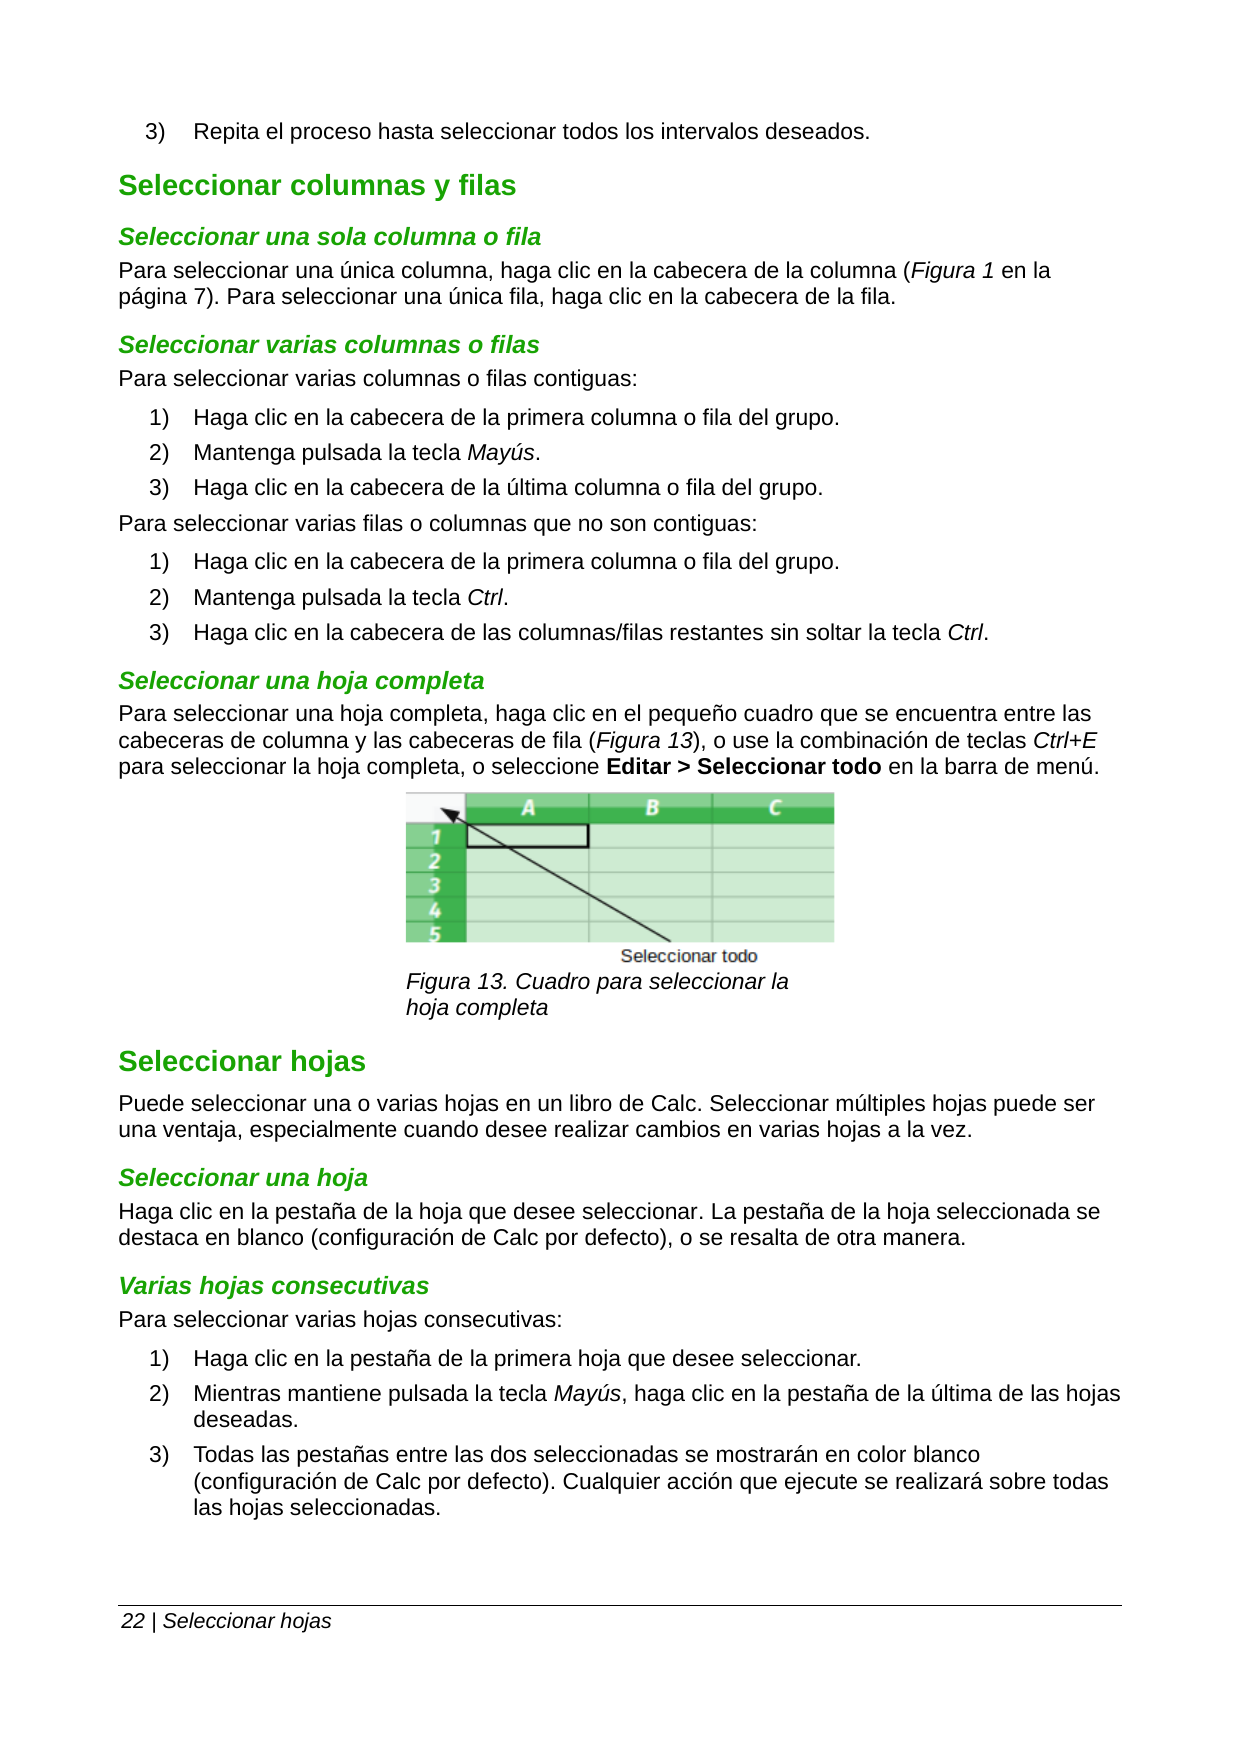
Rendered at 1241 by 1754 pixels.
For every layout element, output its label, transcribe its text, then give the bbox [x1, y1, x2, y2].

list Haga clic en la cabecera de las columnas/filas restantes sin soltar la tecla Ctrl. [169, 619, 1122, 645]
list Haga clic en la cabecera de la primera columna o fila del grupo. [169, 404, 1122, 430]
text Para seleccionar una hoja completa, haga clic en el pequeño cuadro que se encuentra entre las cabeceras de columna y las cabeceras de fila (Figura 13), o use la combinación de teclas Ctrl+E para seleccionar la hoja completa, o seleccione Editar > Seleccionar todo en la barra de menú. [118, 700, 1122, 779]
subtitle Varias hojas consecutivas [118, 1271, 1122, 1300]
list Haga clic en la pestaña de la primera hoja que desee seleccionar. [169, 1344, 1122, 1371]
list Para seleccionar varias filas o columnas que no son contiguas: [118, 509, 1122, 536]
list Mantenga pulsada la tecla Mayús. [169, 439, 1122, 465]
list Mantenga pulsada la tecla Ctrl. [169, 583, 1122, 610]
list Mientras mantiene pulsada la tecla Mayús, haga clic en la pestaña de la última de las hojas deseadas. [169, 1380, 1122, 1432]
text Haga clic en la pestaña de la hoja que desee seleccionar. La pestaña de la hoja seleccionada se destaca en blanco (configuración de Calc por defecto), o se resalta de otra manera. [118, 1198, 1122, 1250]
list Haga clic en la cabecera de la primera columna o fila del grupo. [169, 548, 1122, 575]
text Para seleccionar una única columna, haga clic en la cabecera de la columna (Figura 1 en la página 7). Para seleccionar una única fila, haga clic en la cabecera de la fila. [118, 257, 1122, 310]
subtitle Seleccionar una hoja completa [118, 666, 1122, 694]
text Figura 13. Cuadro para seleccionar la hoja completa [406, 968, 834, 1021]
list Haga clic en la cabecera de la última columna o fila del grupo. [169, 474, 1122, 501]
text Puede seleccionar una o varias hojas en un libro de Calc. Seleccionar múltiples hojas puede ser una ventaja, especialmente cuando desee realizar cambios en varias hojas a la vez. [118, 1089, 1122, 1142]
picture [405, 792, 835, 968]
list Para seleccionar varias hojas consecutivas: [118, 1306, 1122, 1332]
subtitle Seleccionar varias columnas o filas [118, 330, 1122, 359]
subtitle Seleccionar una sola columna o fila [118, 222, 1122, 251]
list Para seleccionar varias columnas o filas contiguas: [118, 365, 1122, 391]
subtitle Seleccionar columnas y filas [118, 168, 1122, 202]
list Repita el proceso hasta seleccionar todos los intervalos deseados. [165, 118, 1122, 144]
list Todas las pestañas entre las dos seleccionadas se mostrarán en color blanco (configuración de Calc por defecto). Cualquier acción que ejecute se realizará sobre todas las hojas seleccionadas. [169, 1441, 1122, 1520]
subtitle Seleccionar hojas [118, 1044, 1122, 1078]
subtitle Seleccionar una hoja [118, 1163, 1122, 1192]
